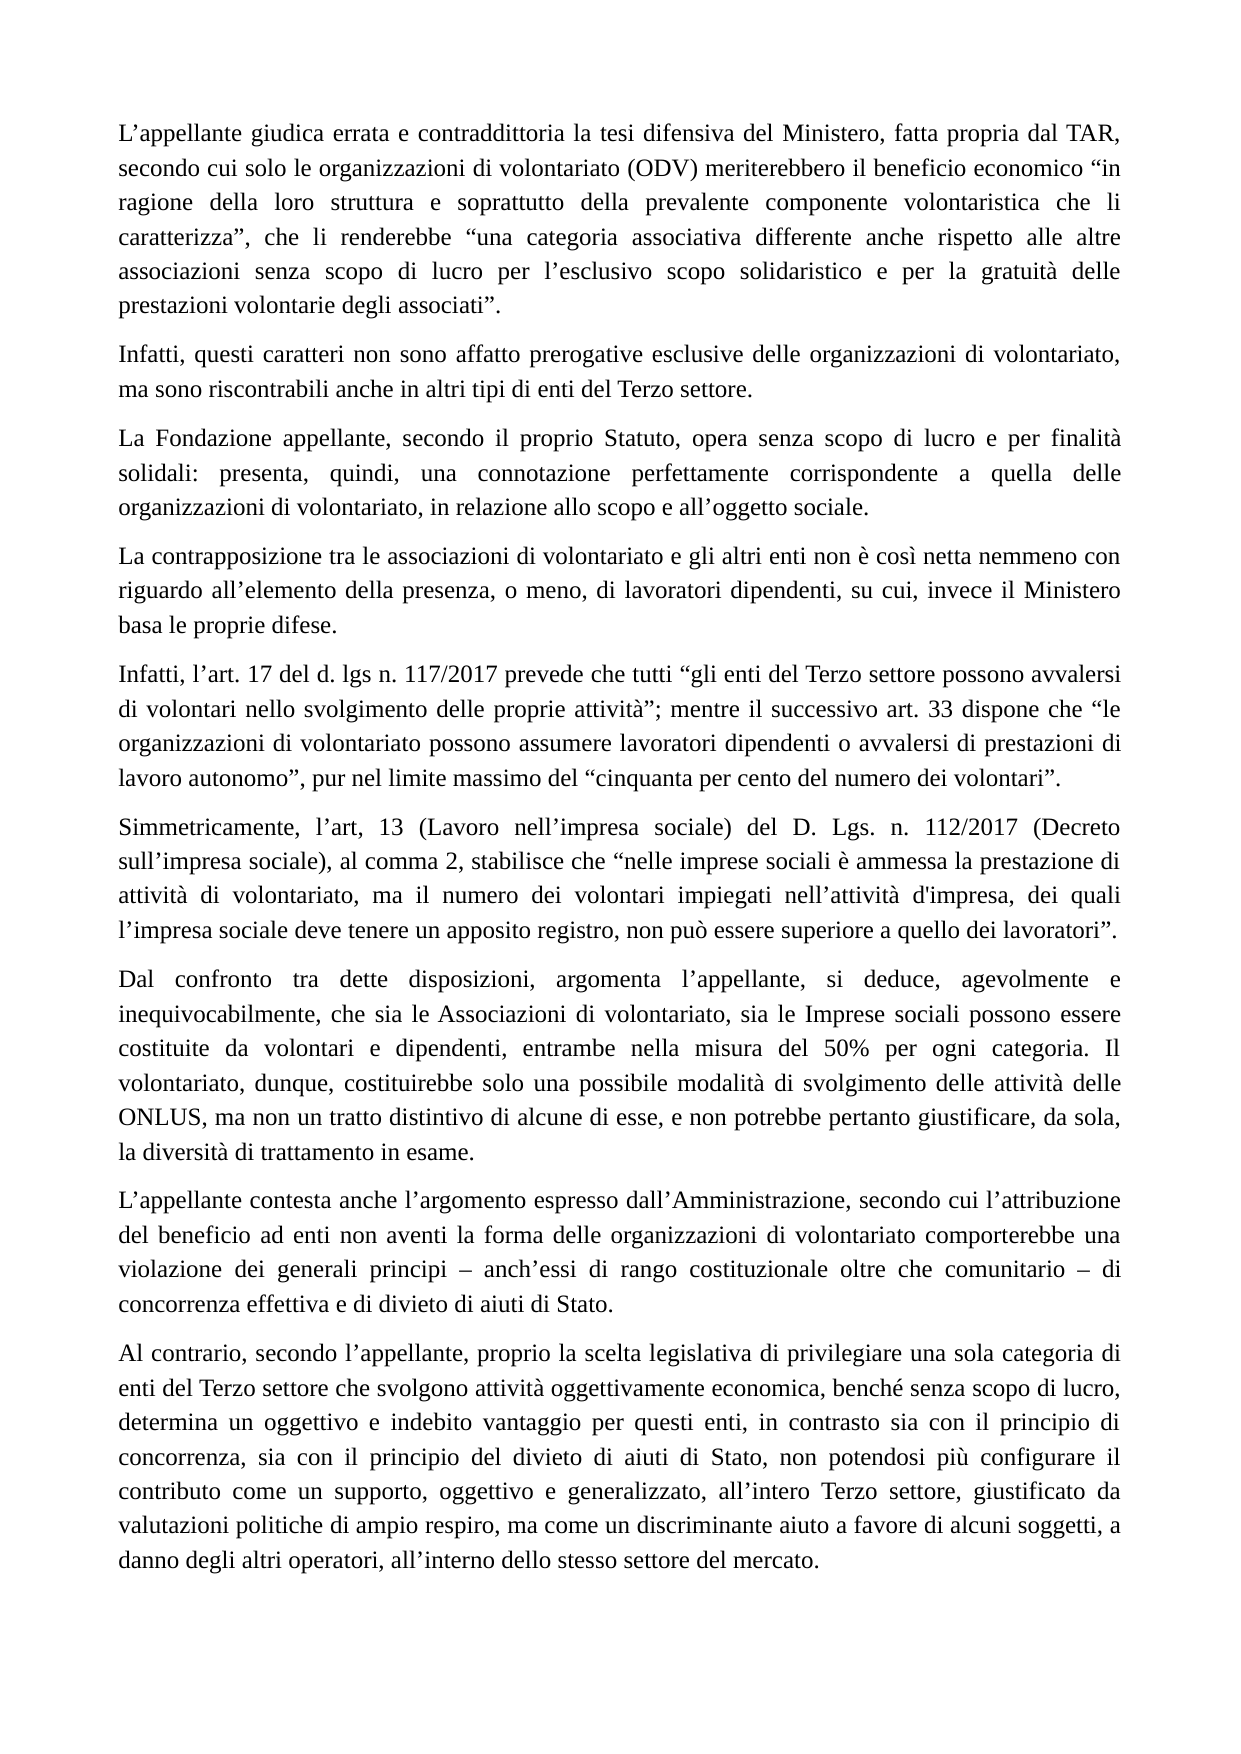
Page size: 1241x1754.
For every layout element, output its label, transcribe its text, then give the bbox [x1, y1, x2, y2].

text L’appellante contesta anche l’argomento espresso dall’Amministrazione, secondo cui l’attribuzione del beneficio ad enti non aventi la forma delle organizzazioni di volontariato comporterebbe una violazione dei generali principi – anch’essi di rango costituzionale oltre che comunitario – di concorrenza effettiva e di divieto di aiuti di Stato. [118, 1186, 1122, 1318]
text Al contrario, secondo l’appellante, proprio la scelta legislativa di privilegiare una sola categoria di enti del Terzo settore che svolgono attività oggettivamente economica, benché senza scopo di lucro, determina un oggettivo e indebito vantaggio per questi enti, in contrasto sia con il principio di concorrenza, sia con il principio del divieto di aiuti di Stato, non potendosi più configurare il contributo come un supporto, oggettivo e generalizzato, all’intero Terzo settore, giustificato da valutazioni politiche di ampio respiro, ma come un discriminante aiuto a favore di alcuni soggetti, a danno degli altri operatori, all’interno dello stesso settore del mercato. [118, 1338, 1122, 1574]
text Dal confronto tra dette disposizioni, argomenta l’appellante, si deduce, agevolmente e inequivocabilmente, che sia le Associazioni di volontariato, sia le Imprese sociali possono essere costituite da volontari e dipendenti, entrambe nella misura del 50% per ogni categoria. Il volontariato, dunque, costituirebbe solo una possibile modalità di svolgimento delle attività delle ONLUS, ma non un tratto distintivo di alcune di esse, e non potrebbe pertanto giustificare, da sola, la diversità di trattamento in esame. [118, 964, 1122, 1165]
text Simmetricamente, l’art, 13 (Lavoro nell’impresa sociale) del D. Lgs. n. 112/2017 (Decreto sull’impresa sociale), al comma 2, stabilisce che “nelle imprese sociali è ammessa la prestazione di attività di volontariato, ma il numero dei volontari impiegati nell’attività d'impresa, dei quali l’impresa sociale deve tenere un apposito registro, non può essere superiore a quello dei lavoratori”. [118, 812, 1122, 944]
text La Fondazione appellante, secondo il proprio Statuto, opera senza scopo di lucro e per finalità solidali: presenta, quindi, una connotazione perfettamente corrispondente a quella delle organizzazioni di volontariato, in relazione allo scopo e all’oggetto sociale. [118, 423, 1122, 521]
text Infatti, l’art. 17 del d. lgs n. 117/2017 prevede che tutti “gli enti del Terzo settore possono avvalersi di volontari nello svolgimento delle proprie attività”; mentre il successivo art. 33 dispone che “le organizzazioni di volontariato possono assumere lavoratori dipendenti o avvalersi di prestazioni di lavoro autonomo”, pur nel limite massimo del “cinquanta per cento del numero dei volontari”. [118, 659, 1122, 791]
text La contrapposizione tra le associazioni di volontariato e gli altri enti non è così netta nemmeno con riguardo all’elemento della presenza, o meno, di lavoratori dipendenti, su cui, invece il Ministero basa le proprie difese. [118, 541, 1122, 639]
text L’appellante giudica errata e contraddittoria la tesi difensiva del Ministero, fatta propria dal TAR, secondo cui solo le organizzazioni di volontariato (ODV) meriterebbero il beneficio economico “in ragione della loro struttura e soprattutto della prevalente componente volontaristica che li caratterizza”, che li renderebbe “una categoria associativa differente anche rispetto alle altre associazioni senza scopo di lucro per l’esclusivo scopo solidaristico e per la gratuità delle prestazioni volontarie degli associati”. [118, 118, 1122, 319]
text Infatti, questi caratteri non sono affatto prerogative esclusive delle organizzazioni di volontariato, ma sono riscontrabili anche in altri tipi di enti del Terzo settore. [118, 339, 1122, 403]
